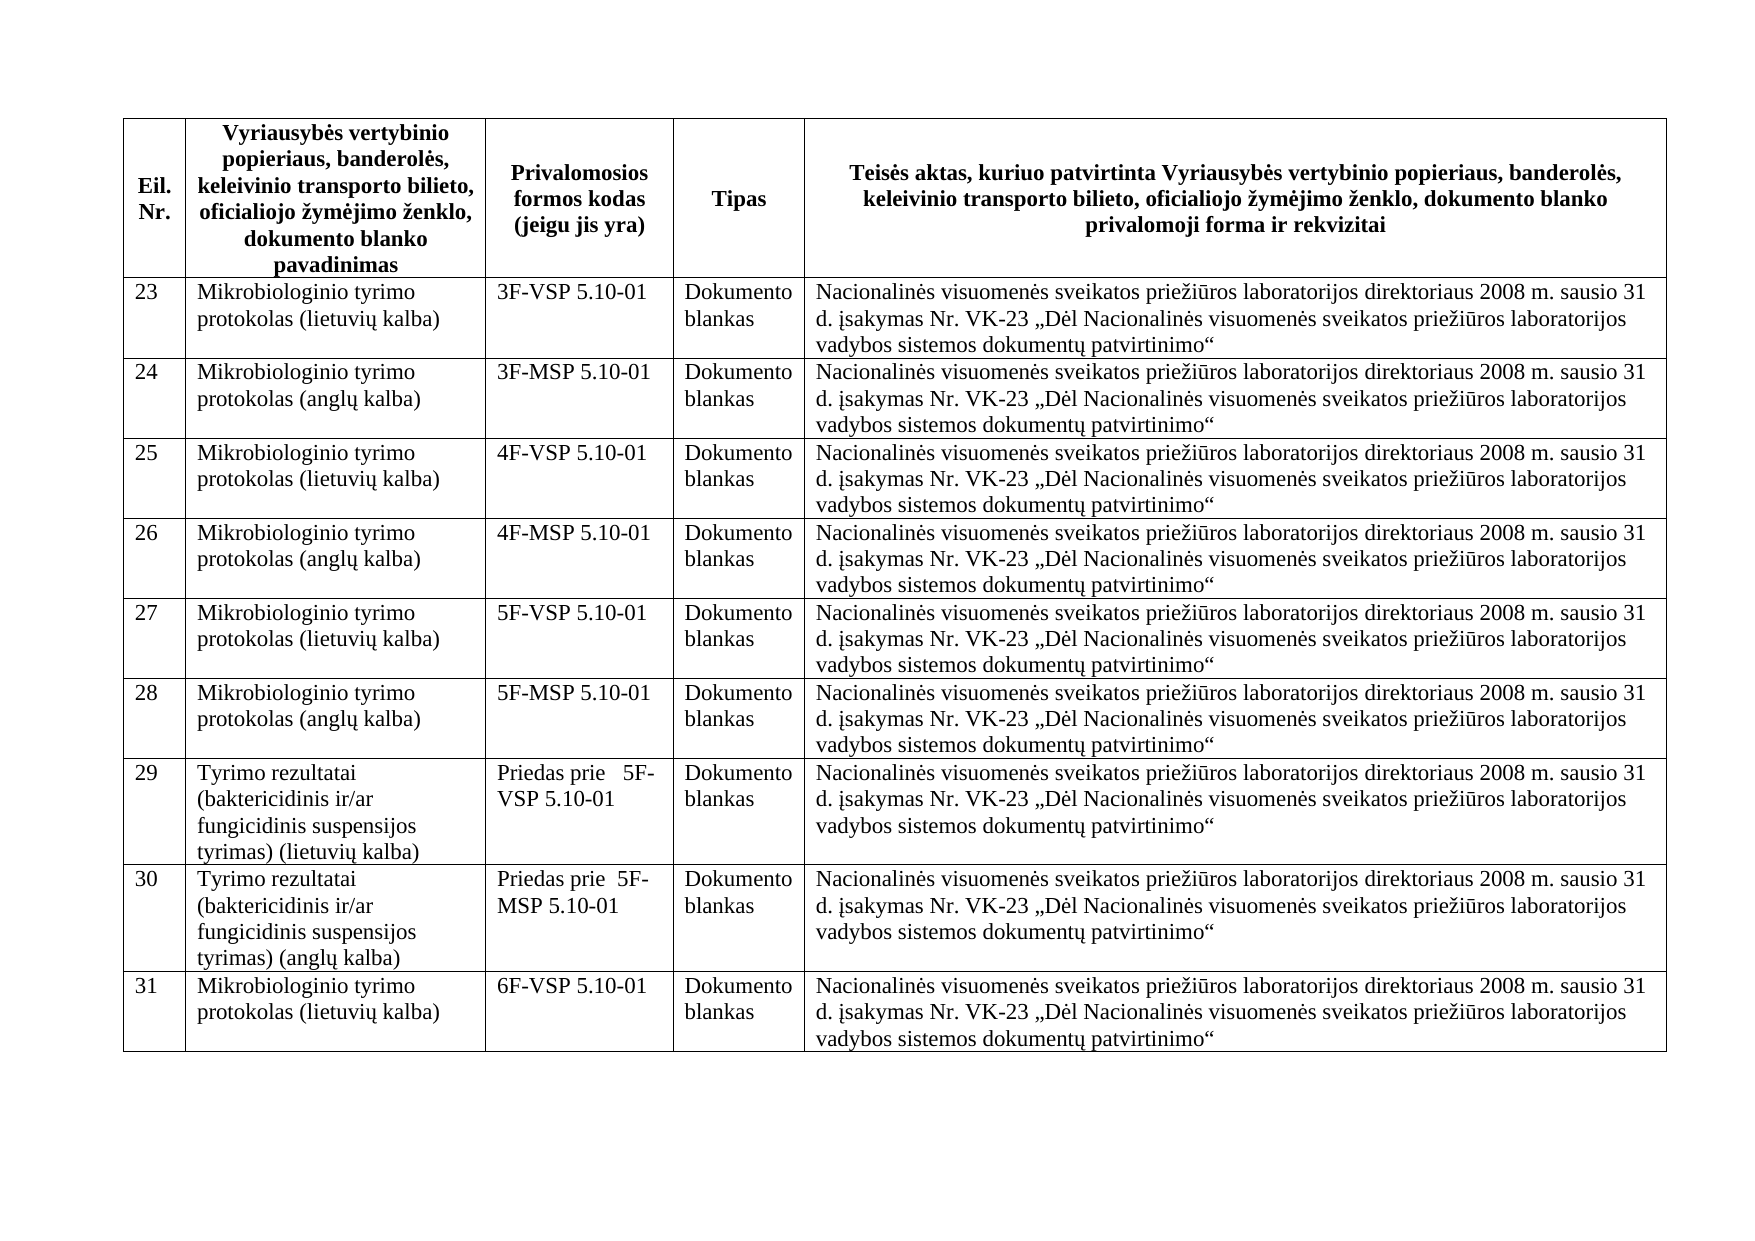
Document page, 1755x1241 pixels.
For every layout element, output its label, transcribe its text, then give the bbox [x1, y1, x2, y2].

table_cell 3F-MSP 5.10-01 [486, 359, 673, 437]
table_cell Priedas prie 5F-MSP 5.10-01 [486, 865, 673, 971]
table_cell Dokumento blankas [674, 599, 804, 678]
table_cell 31 [124, 972, 185, 1051]
table_cell Mikrobiologinio tyrimo protokolas (anglų kalba) [186, 519, 485, 598]
table_cell Dokumento blankas [674, 759, 804, 864]
table_cell 26 [124, 519, 185, 598]
table_cell 3F-VSP 5.10-01 [486, 278, 673, 357]
table_cell Mikrobiologinio tyrimo protokolas (lietuvių kalba) [186, 599, 485, 678]
table_cell Dokumento blankas [674, 439, 804, 518]
table_cell Dokumento blankas [674, 359, 804, 437]
table_cell Dokumento blankas [674, 865, 804, 971]
table_cell Mikrobiologinio tyrimo protokolas (anglų kalba) [186, 679, 485, 758]
table_cell Mikrobiologinio tyrimo protokolas (lietuvių kalba) [186, 439, 485, 518]
table_header Vyriausybės vertybinio popieriaus, banderolės, keleivinio transporto bilieto, oficialiojo žymėjimo ženklo, dokumento blanko pavadinimas [186, 119, 485, 277]
table_cell Dokumento blankas [674, 278, 804, 357]
table_cell 6F-VSP 5.10-01 [486, 972, 673, 1051]
table_cell 23 [124, 278, 185, 357]
table_cell Dokumento blankas [674, 679, 804, 758]
table_cell Nacionalinės visuomenės sveikatos priežiūros laboratorijos direktoriaus 2008 m. sausio 31 d. įsakymas Nr. VK-23 „Dėl Nacionalinės visuomenės sveikatos priežiūros laboratorijos vadybos sistemos dokumentų patvirtinimo“ [805, 679, 1666, 758]
table_cell 25 [124, 439, 185, 518]
table_cell Tyrimo rezultatai (baktericidinis ir/ar fungicidinis suspensijos tyrimas) (anglų kalba) [186, 865, 485, 971]
table_cell Nacionalinės visuomenės sveikatos priežiūros laboratorijos direktoriaus 2008 m. sausio 31 d. įsakymas Nr. VK-23 „Dėl Nacionalinės visuomenės sveikatos priežiūros laboratorijos vadybos sistemos dokumentų patvirtinimo“ [805, 599, 1666, 678]
table_cell 29 [124, 759, 185, 864]
table_cell Dokumento blankas [674, 519, 804, 598]
table_cell Nacionalinės visuomenės sveikatos priežiūros laboratorijos direktoriaus 2008 m. sausio 31 d. įsakymas Nr. VK-23 „Dėl Nacionalinės visuomenės sveikatos priežiūros laboratorijos vadybos sistemos dokumentų patvirtinimo“ [805, 359, 1666, 437]
table_cell Nacionalinės visuomenės sveikatos priežiūros laboratorijos direktoriaus 2008 m. sausio 31 d. įsakymas Nr. VK-23 „Dėl Nacionalinės visuomenės sveikatos priežiūros laboratorijos vadybos sistemos dokumentų patvirtinimo“ [805, 278, 1666, 357]
table_cell Nacionalinės visuomenės sveikatos priežiūros laboratorijos direktoriaus 2008 m. sausio 31 d. įsakymas Nr. VK-23 „Dėl Nacionalinės visuomenės sveikatos priežiūros laboratorijos vadybos sistemos dokumentų patvirtinimo“ [805, 972, 1666, 1051]
table_cell 30 [124, 865, 185, 971]
table_cell Nacionalinės visuomenės sveikatos priežiūros laboratorijos direktoriaus 2008 m. sausio 31 d. įsakymas Nr. VK-23 „Dėl Nacionalinės visuomenės sveikatos priežiūros laboratorijos vadybos sistemos dokumentų patvirtinimo“ [805, 439, 1666, 518]
table_header Privalomosios formos kodas (jeigu jis yra) [486, 119, 673, 277]
table_cell 27 [124, 599, 185, 678]
table_cell Nacionalinės visuomenės sveikatos priežiūros laboratorijos direktoriaus 2008 m. sausio 31 d. įsakymas Nr. VK-23 „Dėl Nacionalinės visuomenės sveikatos priežiūros laboratorijos vadybos sistemos dokumentų patvirtinimo“ [805, 519, 1666, 598]
table_cell Tyrimo rezultatai (baktericidinis ir/ar fungicidinis suspensijos tyrimas) (lietuvių kalba) [186, 759, 485, 864]
table_cell Mikrobiologinio tyrimo protokolas (lietuvių kalba) [186, 278, 485, 357]
table_cell 5F-MSP 5.10-01 [486, 679, 673, 758]
table_header Teisės aktas, kuriuo patvirtinta Vyriausybės vertybinio popieriaus, banderolės, keleivinio transporto bilieto, oficialiojo žymėjimo ženklo, dokumento blanko privalomoji forma ir rekvizitai [805, 119, 1666, 277]
table_cell Dokumento blankas [674, 972, 804, 1051]
table_cell Nacionalinės visuomenės sveikatos priežiūros laboratorijos direktoriaus 2008 m. sausio 31 d. įsakymas Nr. VK-23 „Dėl Nacionalinės visuomenės sveikatos priežiūros laboratorijos vadybos sistemos dokumentų patvirtinimo“ [805, 759, 1666, 864]
table_cell 5F-VSP 5.10-01 [486, 599, 673, 678]
table_cell Nacionalinės visuomenės sveikatos priežiūros laboratorijos direktoriaus 2008 m. sausio 31 d. įsakymas Nr. VK-23 „Dėl Nacionalinės visuomenės sveikatos priežiūros laboratorijos vadybos sistemos dokumentų patvirtinimo“ [805, 865, 1666, 971]
table_cell 24 [124, 359, 185, 437]
table_cell Mikrobiologinio tyrimo protokolas (lietuvių kalba) [186, 972, 485, 1051]
table_cell 28 [124, 679, 185, 758]
table_cell 4F-VSP 5.10-01 [486, 439, 673, 518]
table_header Tipas [674, 119, 804, 277]
table_cell 4F-MSP 5.10-01 [486, 519, 673, 598]
table_header Eil. Nr. [124, 119, 185, 277]
table_cell Priedas prie 5F-VSP 5.10-01 [486, 759, 673, 864]
table_cell Mikrobiologinio tyrimo protokolas (anglų kalba) [186, 359, 485, 437]
